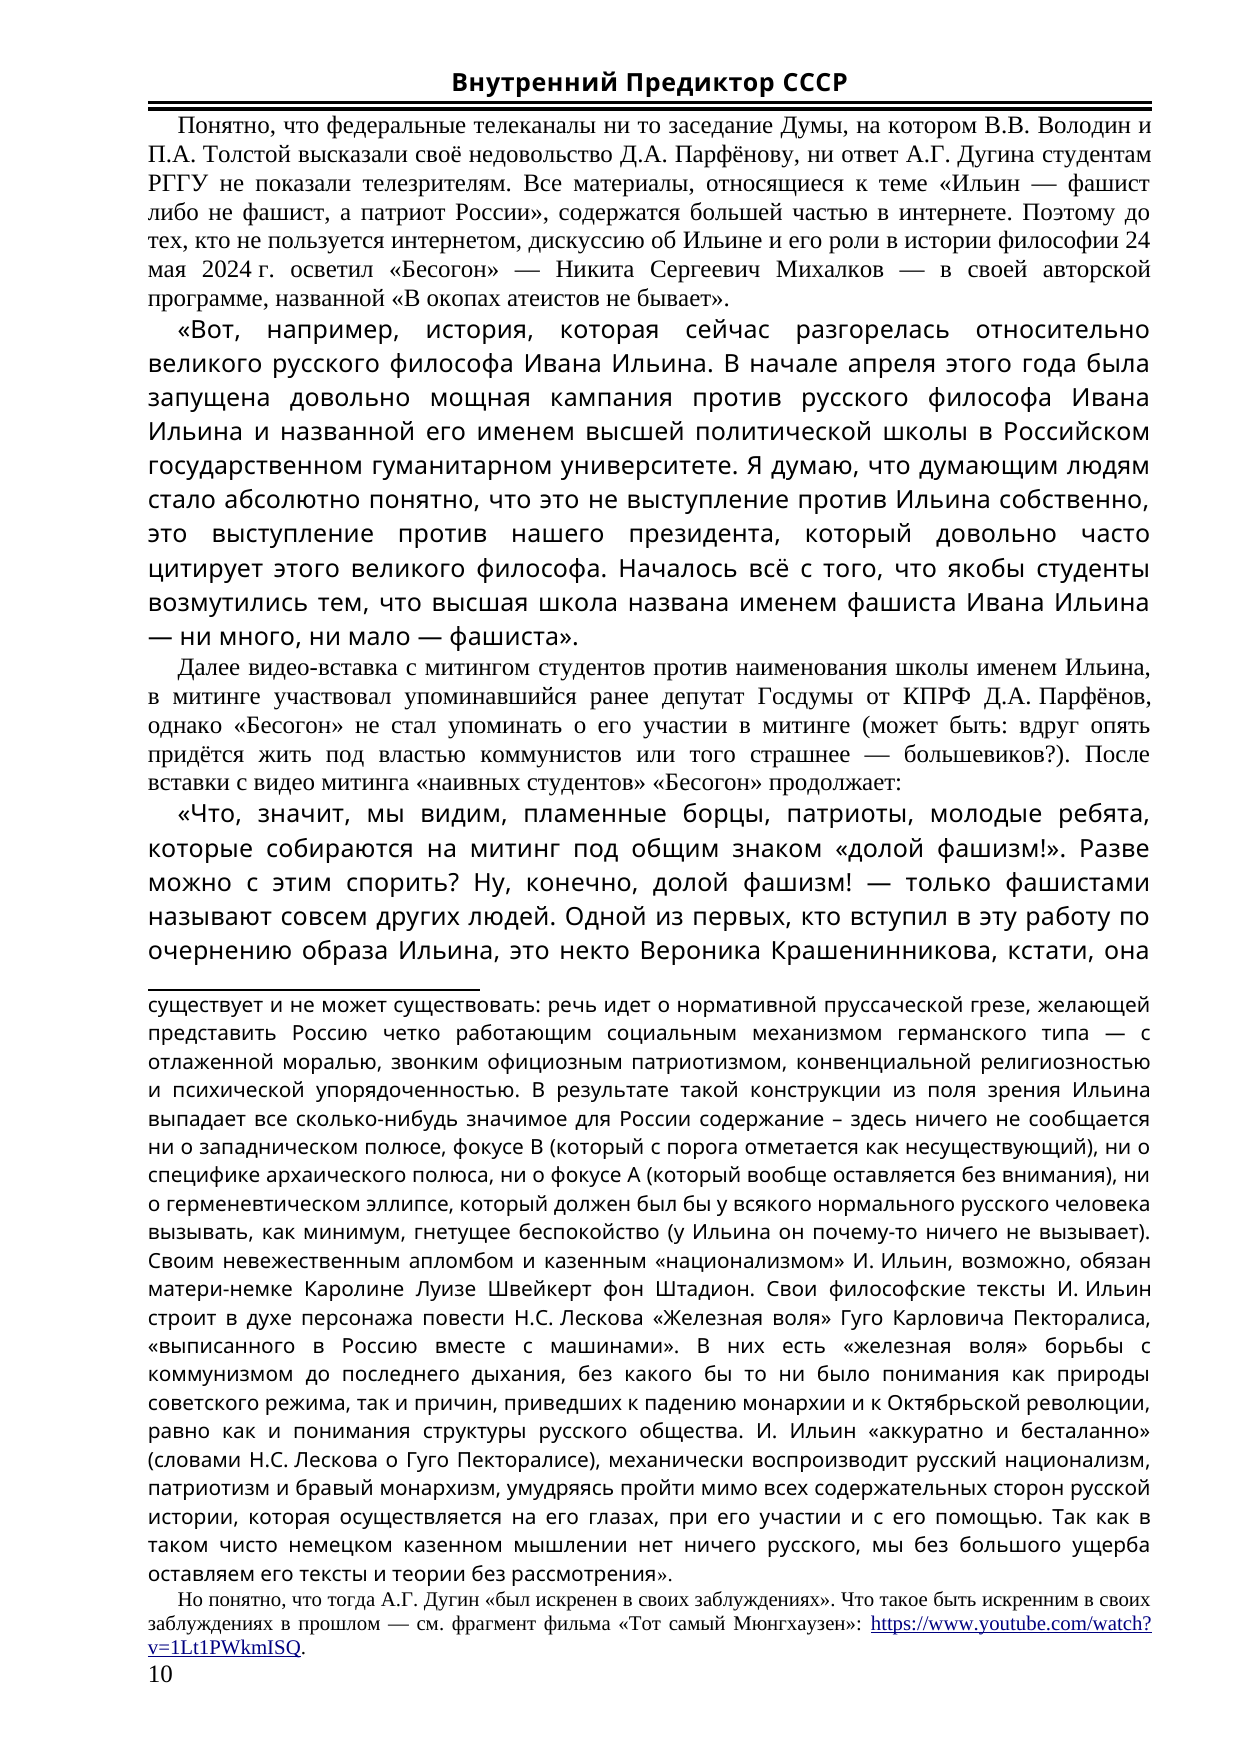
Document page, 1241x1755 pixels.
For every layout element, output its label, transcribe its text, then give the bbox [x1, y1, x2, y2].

text Далее видео-вставка с митингом студентов против наименования школы именем Ильина, в митинге участвовал упоминавшийся ранее депутат Госдумы от КПРФ Д.А. Парфёнов, однако «Бесогон» не стал упоминать о его участии в митинге (может быть: вдруг опять придётся жить под властью коммунистов или того страшнее — большевиков?). После вставки с видео митинга «наивных студентов» «Бесогон» продолжает: [148, 652, 1152, 796]
text «Вот, например, история, которая сейчас разгорелась относительно великого русского философа Ивана Ильина. В начале апреля этого года была запущена довольно мощная кампания против русского философа Ивана Ильина и названной его именем высшей политической школы в Российском государственном гуманитарном университете. Я думаю, что думающим людям стало абсолютно понятно, что это не выступление против Ильина собственно, это выступление против нашего президента, который довольно часто цитирует этого великого философа. Началось всё с того, что якобы студенты возмутились тем, что высшая школа названа именем фашиста Ивана Ильина — ни много, ни мало — фашиста». [148, 312, 1152, 652]
text Понятно, что федеральные телеканалы ни то заседание Думы, на котором В.В. Володин и П.А. Толстой высказали своё недовольство Д.А. Парфёнову, ни ответ А.Г. Дугина студентам РГГУ не показали телезрителям. Все материалы, относящиеся к теме «Ильин — фашист либо не фашист, а патриот России», содержатся большей частью в интернете. Поэтому до тех, кто не пользуется интернетом, дискуссию об Ильине и его роли в истории философии 24 мая 2024 г. осветил «Бесогон» — Никита Сергеевич Михалков — в своей авторской программе, названной «В окопах атеистов не бывает». [148, 111, 1152, 312]
text Но понятно, что тогда А.Г. Дугин «был искренен в своих заблуждениях». Что такое быть искренним в своих заблуждениях в прошлом — см. фрагмент фильма «Тот самый Мюнгхаузен»: https://www.youtube.com/watch?v=1Lt1PWkmISQ. [148, 1587, 1152, 1659]
text «Что, значит, мы видим, пламенные борцы, патриоты, молодые ребята, которые собираются на митинг под общим знаком «долой фашизм!». Разве можно с этим спорить? Ну, конечно, долой фашизм! — только фашистами называют совсем других людей. Одной из первых, кто вступил в эту работу по очернению образа Ильина, это некто Вероника Крашенинникова, кстати, она [148, 796, 1152, 966]
text существует и не может существовать: речь идет о нормативной пруссаческой грезе, желающей представить Россию четко работающим социальным механизмом германского типа — с отлаженной моралью, звонким официозным патриотизмом, конвенциальной религиозностью и психической упорядоченностью. В результате такой конструкции из поля зрения Ильина выпадает все сколько-нибудь значимое для России содержание – здесь ничего не сообщается ни о западническом полюсе, фокусе В (который с порога отметается как несуществующий), ни о специфике архаического полюса, ни о фокусе А (который вообще оставляется без внимания), ни о герменевтическом эллипсе, который должен был бы у всякого нормального русского человека вызывать, как минимум, гнетущее беспокойство (у Ильина он почему-то ничего не вызывает). Своим невежественным апломбом и казенным «национализмом» И. Ильин, возможно, обязан матери-немке Каролине Луизе Швейкерт фон Штадион. Свои философские тексты И. Ильин строит в духе персонажа повести Н.С. Лескова «Железная воля» Гуго Карловича Пекторалиса, «выписанного в Россию вместе с машинами». В них есть «железная воля» борьбы с коммунизмом до последнего дыхания, без какого бы то ни было понимания как природы советского режима, так и причин, приведших к падению монархии и к Октябрьской революции, равно как и понимания структуры русского общества. И. Ильин «аккуратно и бесталанно» (словами Н.С. Лескова о Гуго Пекторалисе), механически воспроизводит русский национализм, патриотизм и бравый монархизм, умудряясь пройти мимо всех содержательных сторон русской истории, которая осуществляется на его глазах, при его участии и с его помощью. Так как в таком чисто немецком казенном мышлении нет ничего русского, мы без большого ущерба оставляем его тексты и теории без рассмотрения». [148, 990, 1152, 1587]
